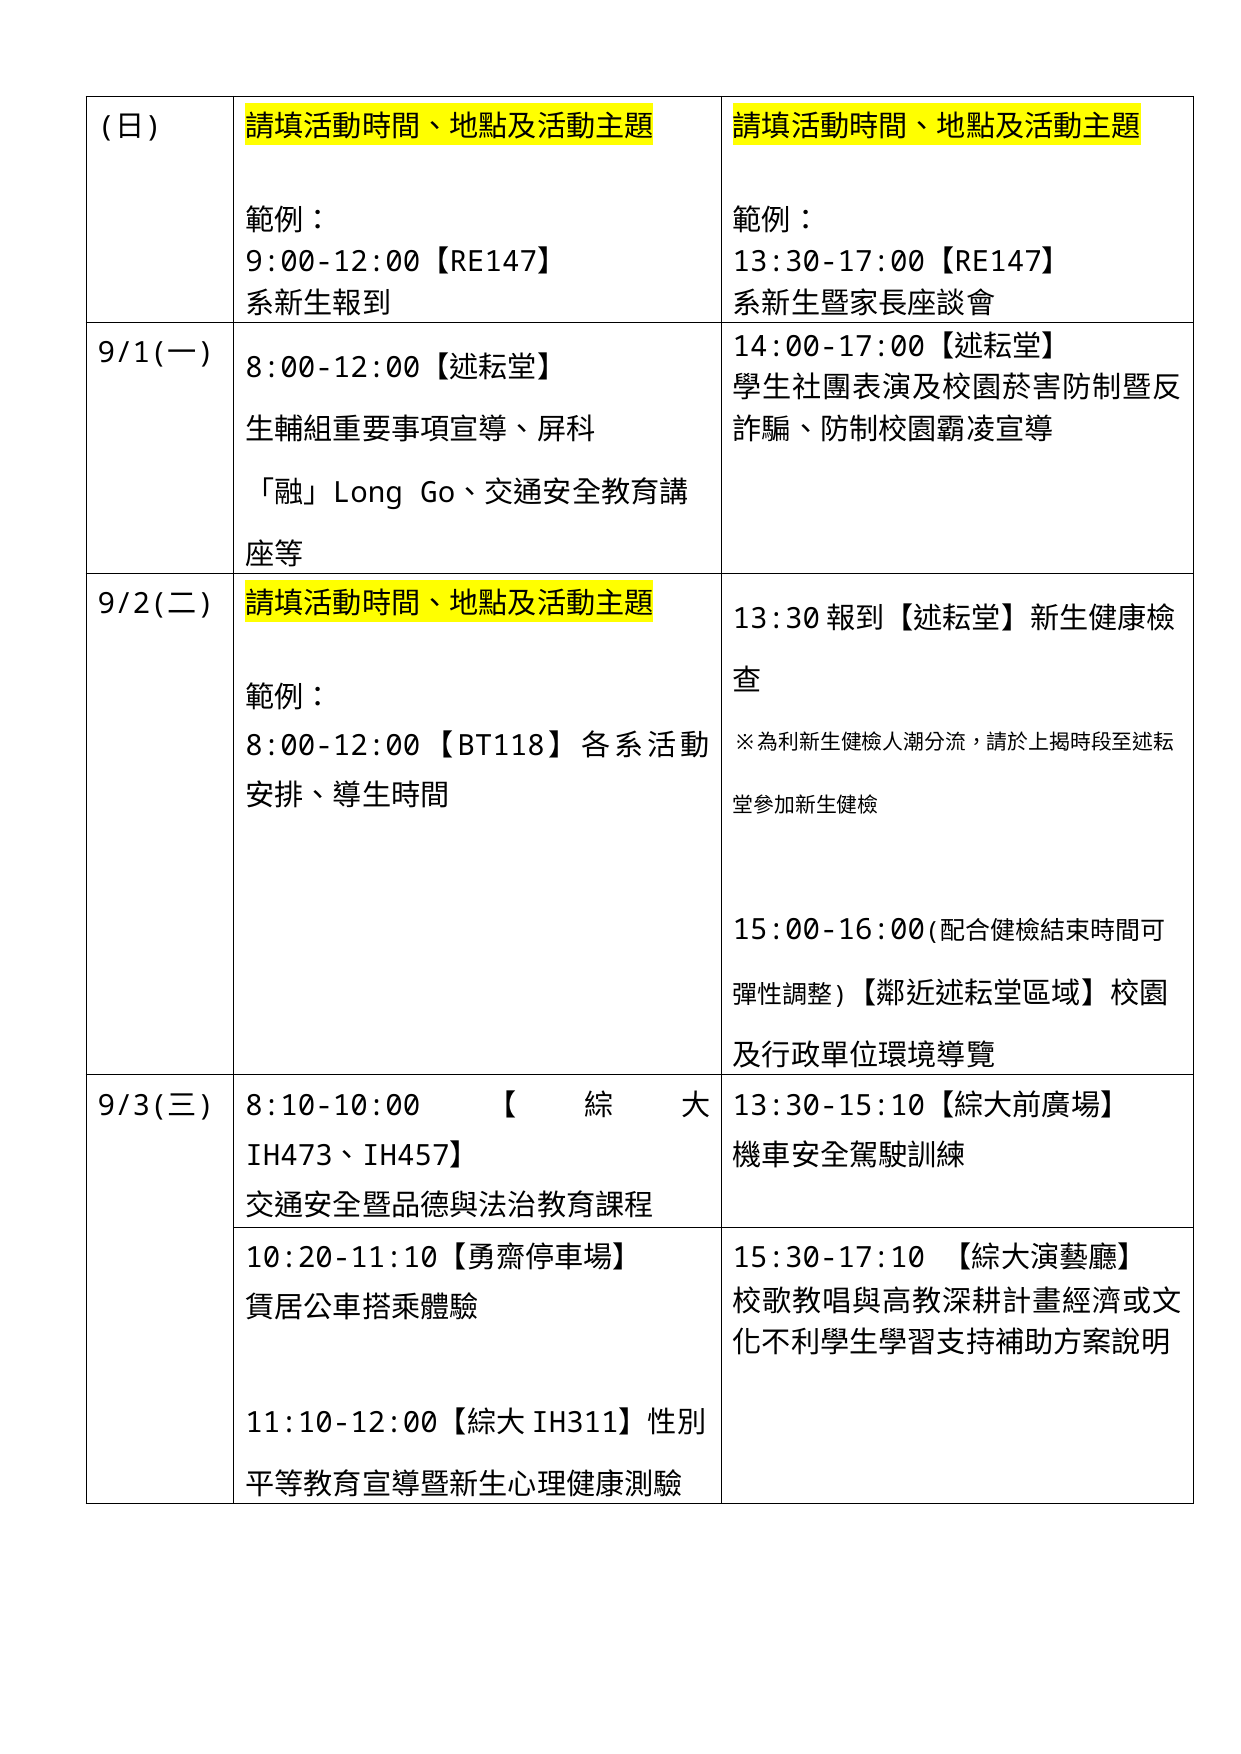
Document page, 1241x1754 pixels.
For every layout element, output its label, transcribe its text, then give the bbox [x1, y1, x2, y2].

table_cell 8:10-10:00【綜大IH473、IH457】 交通安全暨品德與法治教育課程 [234, 1075, 721, 1227]
table_cell 10:20-11:10【勇齋停車場】 賃居公車搭乘體驗 11:10-12:00【綜大IH311】性別平等教育宣導暨新生心理健康測驗 [234, 1228, 721, 1503]
table_cell (日) [87, 97, 233, 322]
table_cell 9/2(二) [87, 574, 233, 1074]
table_cell 14:00-17:00【述耘堂】 學生社團表演及校園菸害防制暨反詐騙、防制校園霸凌宣導 [722, 323, 1193, 573]
table_cell 8:00-12:00【述耘堂】 生輔組重要事項宣導、屏科「融」Long Go、交通安全教育講座等 [234, 323, 721, 573]
table_cell 9/1(一) [87, 323, 233, 573]
table_cell 15:30-17:10 【綜大演藝廳】 校歌教唱與高教深耕計畫經濟或文化不利學生學習支持補助方案說明 [722, 1228, 1193, 1503]
table_cell 13:30報到【述耘堂】新生健康檢查 ※為利新生健檢人潮分流，請於上揭時段至述耘堂參加新生健檢 15:00-16:00(配合健檢結束時間可彈性調整)【鄰近述耘堂區域】校園及行政單位環境導覽 [722, 574, 1193, 1074]
table_cell 9/3(三) [87, 1075, 233, 1503]
table_cell 13:30-15:10【綜大前廣場】 機車安全駕駛訓練 [722, 1075, 1193, 1227]
table_cell 請填活動時間、地點及活動主題 範例： 8:00-12:00【BT118】各系活動安排、導生時間 [234, 574, 721, 1074]
table_cell 請填活動時間、地點及活動主題 範例： 13:30-17:00【RE147】 系新生暨家長座談會 [722, 97, 1193, 322]
table_cell 請填活動時間、地點及活動主題 範例： 9:00-12:00【RE147】 系新生報到 [234, 97, 721, 322]
